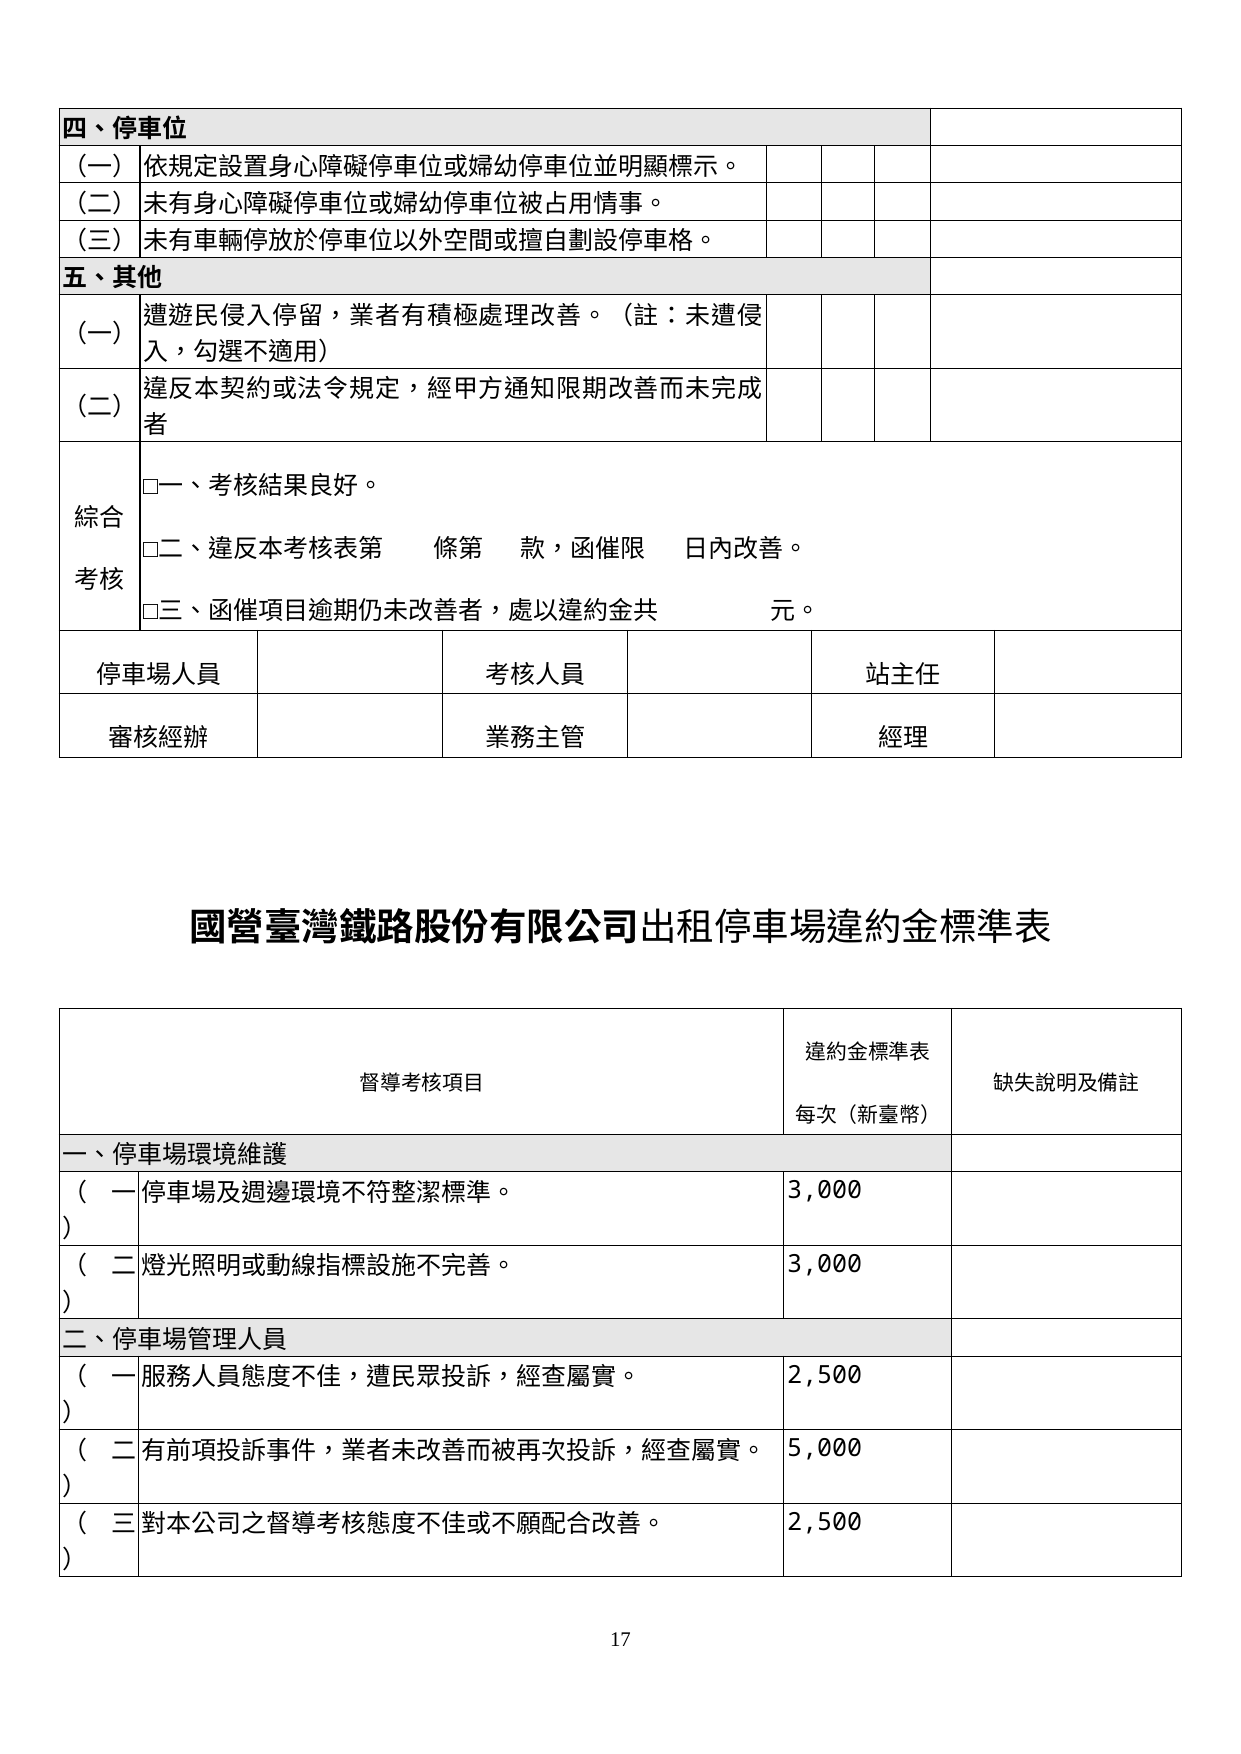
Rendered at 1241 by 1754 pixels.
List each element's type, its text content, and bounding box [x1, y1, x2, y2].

table_cell 對本公司之督導考核態度不佳或不願配合改善。 [139, 1504, 783, 1576]
table_header 督導考核項目 [60, 1009, 783, 1134]
table_cell 3,000 [784, 1172, 951, 1245]
table_cell 依規定設置身心障礙停車位或婦幼停車位並明顯標示。 [141, 146, 766, 182]
table_cell 業務主管 [443, 694, 627, 757]
table_cell （二） [60, 183, 139, 219]
table_cell 四、停車位 [60, 109, 930, 145]
table_cell [931, 146, 1181, 182]
table_cell [767, 221, 821, 257]
table_cell 5,000 [784, 1430, 951, 1503]
table_cell [822, 146, 874, 182]
text 國營臺灣鐵路股份有限公司出租停車場違約金標準表 [59, 883, 1181, 945]
table_cell 遭遊民侵入停留，業者有積極處理改善。（註：未遭侵入，勾選不適用） [141, 295, 766, 368]
table_cell 違反本契約或法令規定，經甲方通知限期改善而未完成者 [141, 369, 766, 441]
table_header 缺失說明及備註 [952, 1009, 1181, 1134]
table_cell 未有車輛停放於停車位以外空間或擅自劃設停車格。 [141, 221, 766, 257]
table_cell （一） [60, 1172, 138, 1245]
table_cell [822, 295, 874, 368]
table_cell [628, 631, 811, 693]
table_cell [952, 1135, 1181, 1171]
table_cell 二、停車場管理人員 [60, 1319, 951, 1356]
table_cell （一） [60, 1357, 138, 1429]
table_cell 有前項投訴事件，業者未改善而被再次投訴，經查屬實。 [139, 1430, 783, 1503]
table_cell [931, 258, 1181, 294]
table_cell □一、考核結果良好。 □二、違反本考核表第 條第 款，函催限 日內改善。 □三、函催項目逾期仍未改善者，處以違約金共 元。 [141, 442, 1181, 630]
table_cell 一、停車場環境維護 [60, 1135, 951, 1171]
table_cell [875, 295, 930, 368]
table_cell [822, 183, 874, 219]
table_cell [822, 221, 874, 257]
table_cell 未有身心障礙停車位或婦幼停車位被占用情事。 [141, 183, 766, 219]
table_cell [952, 1430, 1181, 1503]
table_cell （一） [60, 146, 139, 182]
table_cell [931, 221, 1181, 257]
table_cell 2,500 [784, 1504, 951, 1576]
table_cell 2,500 [784, 1357, 951, 1429]
table_cell 停車場人員 [60, 631, 257, 693]
table_cell [767, 183, 821, 219]
table_cell 經理 [812, 694, 994, 757]
table_cell 站主任 [812, 631, 994, 693]
table_cell [952, 1504, 1181, 1576]
table_cell [952, 1357, 1181, 1429]
table_cell [628, 694, 811, 757]
table_cell （三） [60, 1504, 138, 1576]
table_cell [931, 109, 1181, 145]
table_cell [875, 146, 930, 182]
table_cell [875, 221, 930, 257]
table_cell [822, 369, 874, 441]
table_cell （二） [60, 369, 139, 441]
table_cell [931, 183, 1181, 219]
table_cell 審核經辦 [60, 694, 257, 757]
table_cell [952, 1246, 1181, 1318]
table_cell （二） [60, 1430, 138, 1503]
table_header 違約金標準表 每次（新臺幣） [784, 1009, 951, 1134]
table_cell 考核人員 [443, 631, 627, 693]
table_cell （二） [60, 1246, 138, 1318]
table_cell [952, 1172, 1181, 1245]
table_cell （一） [60, 295, 139, 368]
table_cell 燈光照明或動線指標設施不完善。 [139, 1246, 783, 1318]
table_cell [258, 631, 442, 693]
table_cell 停車場及週邊環境不符整潔標準。 [139, 1172, 783, 1245]
table_cell [767, 295, 821, 368]
table_cell [767, 369, 821, 441]
table_cell [875, 183, 930, 219]
table_cell [258, 694, 442, 757]
table_cell [952, 1319, 1181, 1356]
table_cell [995, 694, 1181, 757]
table_cell [931, 295, 1181, 368]
table_cell [767, 146, 821, 182]
table_cell 五、其他 [60, 258, 930, 294]
table_cell [875, 369, 930, 441]
table_cell 3,000 [784, 1246, 951, 1318]
table_cell （三） [60, 221, 139, 257]
table_cell 綜合 考核 [60, 442, 139, 630]
table_cell [931, 369, 1181, 441]
table_cell 服務人員態度不佳，遭民眾投訴，經查屬實。 [139, 1357, 783, 1429]
table_cell [995, 631, 1181, 693]
